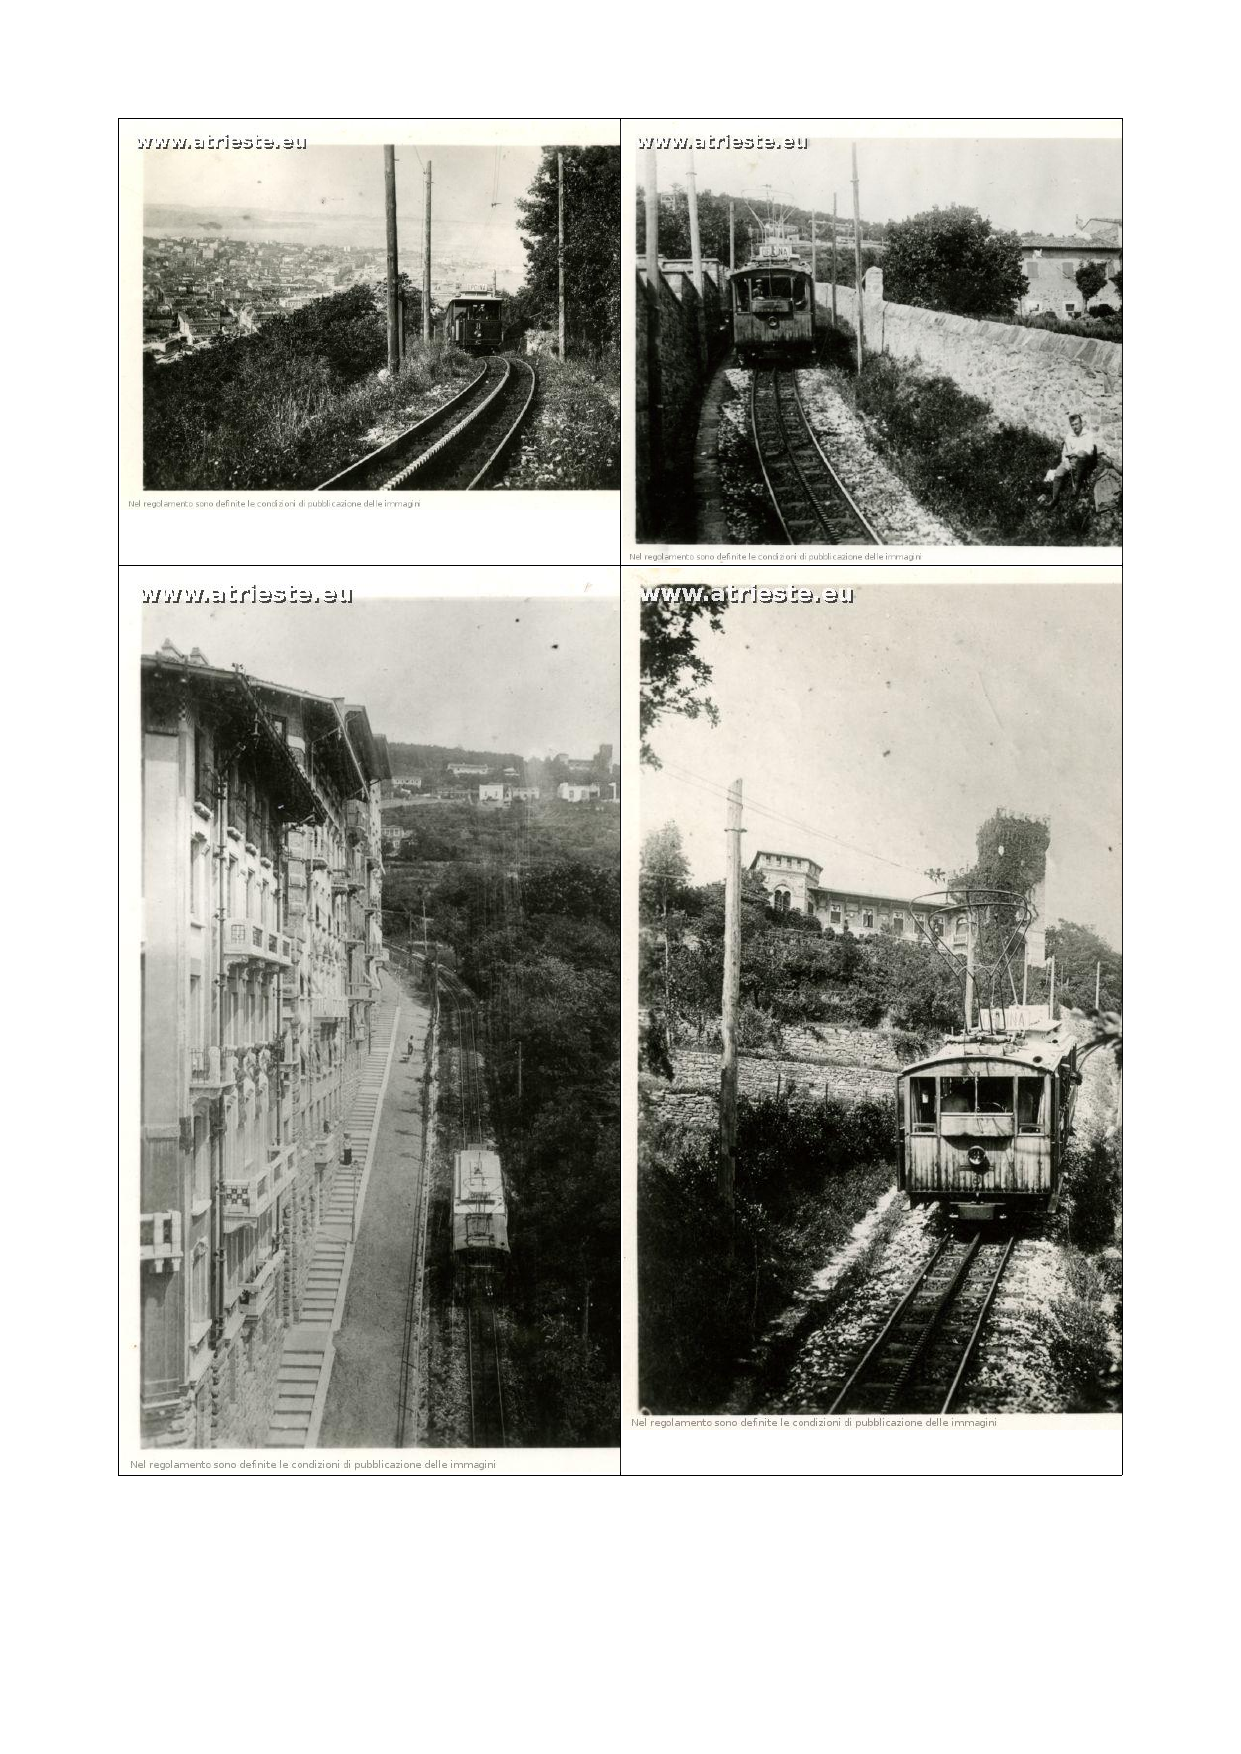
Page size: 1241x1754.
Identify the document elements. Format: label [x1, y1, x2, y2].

table_header [119, 119, 620, 565]
picture [121, 568, 621, 1472]
table_cell [119, 566, 620, 1475]
picture [622, 568, 1123, 1430]
picture [121, 121, 621, 510]
table_cell [621, 566, 1122, 1475]
picture [622, 121, 1123, 563]
